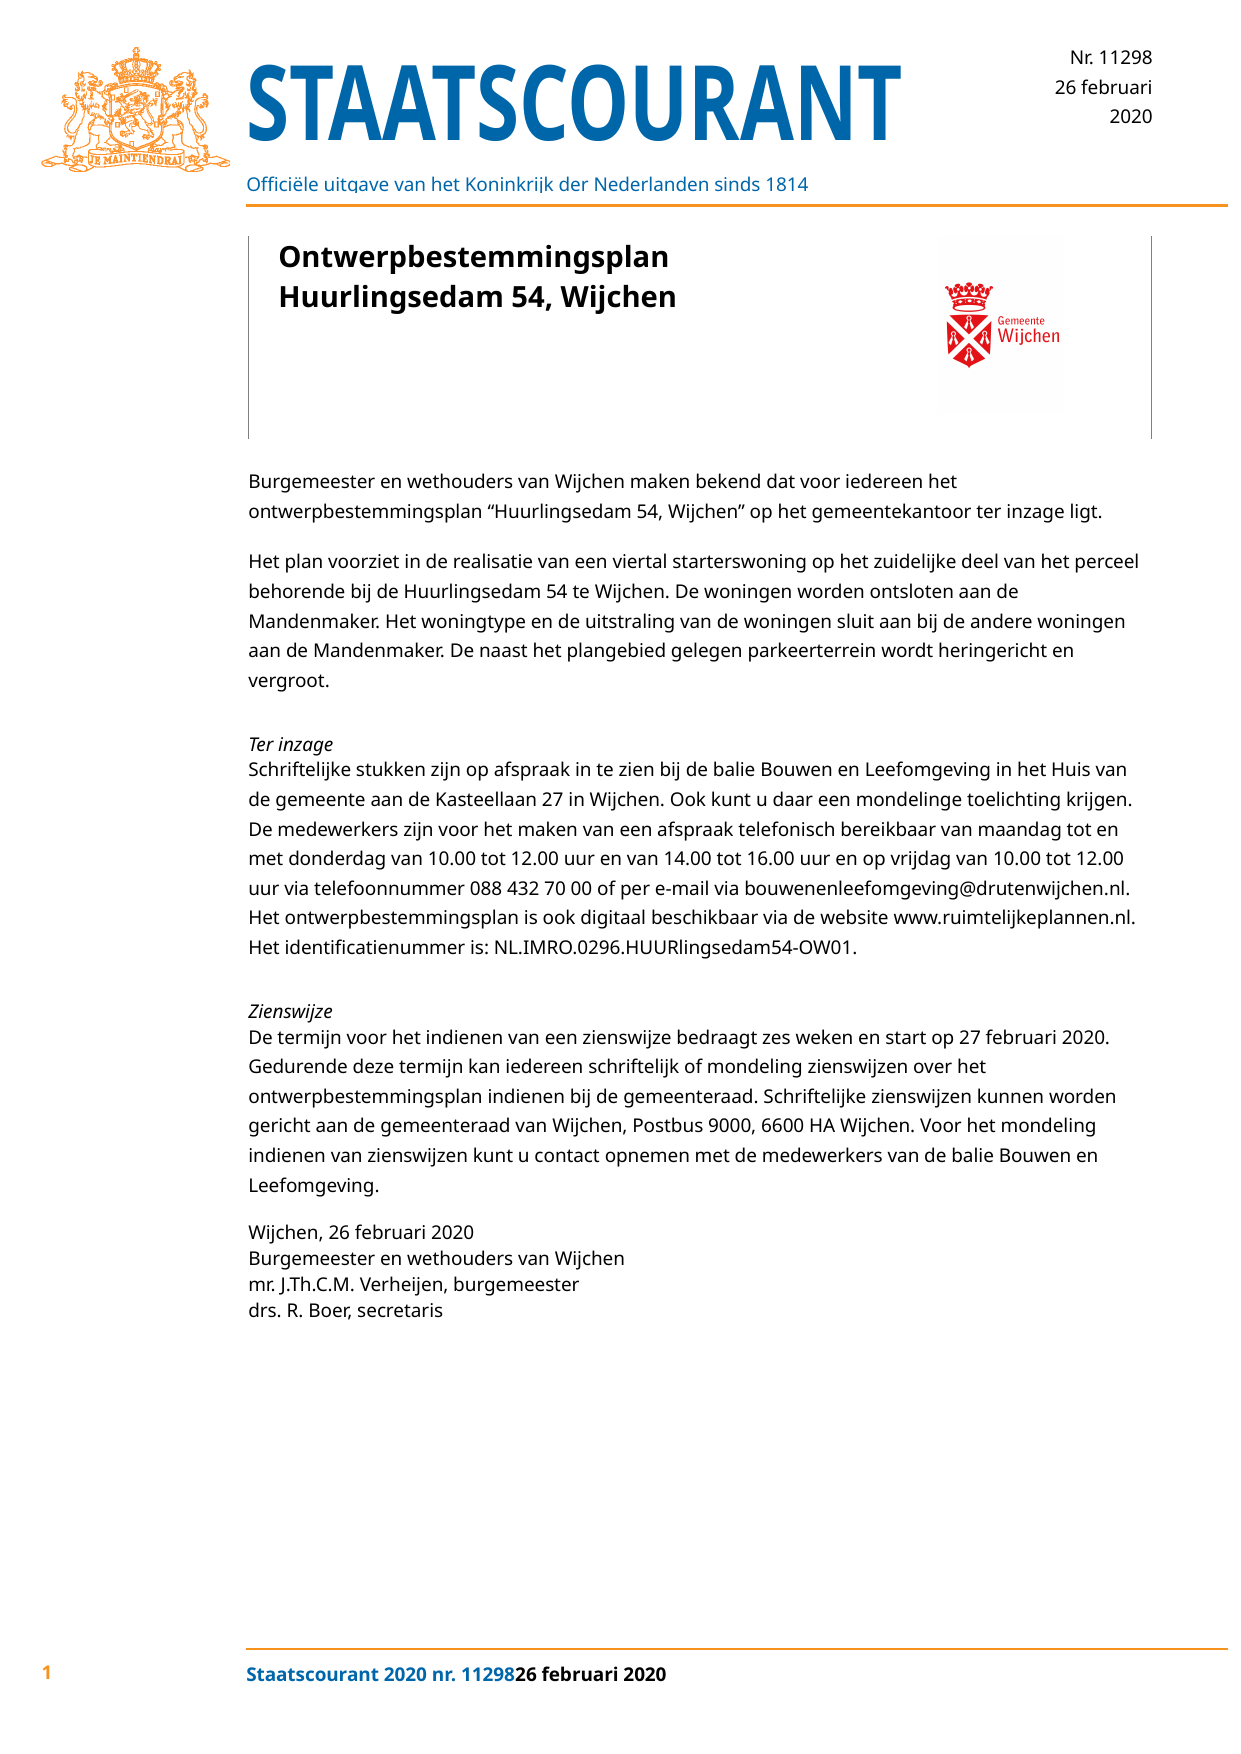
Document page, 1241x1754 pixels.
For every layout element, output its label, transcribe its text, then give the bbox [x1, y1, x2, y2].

picture [41, 47, 231, 172]
table_header [850, 414, 1151, 439]
text Burgemeester en wethouders van Wijchen maken bekend dat voor iedereen het ontwerpbestemmingsplan “Huurlingsedam 54, Wijchen” op het gemeentekantoor ter inzage ligt. [248, 469, 1152, 524]
text drs. R. Boer, secretaris [248, 1297, 1152, 1322]
text Het plan voorziet in de realisatie van een viertal starterswoning op het zuidelijke deel van het perceel behorende bij de Huurlingsedam 54 te Wijchen. De woningen worden ontsloten aan de Mandenmaker. Het woningtype en de uitstraling van de woningen sluit aan bij de andere woningen aan de Mandenmaker. De naast het plangebied gelegen parkeerterrein wordt heringericht en vergroot. [248, 549, 1152, 693]
table_header [850, 236, 938, 413]
text Burgemeester en wethouders van Wijchen [248, 1245, 1152, 1271]
text mr. J.Th.C.M. Verheijen, burgemeester [248, 1271, 1152, 1297]
text Ter inzage [248, 731, 1152, 757]
picture [938, 236, 1064, 414]
text Wijchen, 26 februari 2020 [248, 1219, 1152, 1245]
text Zienswijze [248, 998, 1152, 1024]
text Schriftelijke stukken zijn op afspraak in te zien bij de balie Bouwen en Leefomgeving in het Huis van de gemeente aan de Kasteellaan 27 in Wijchen. Ook kunt u daar een mondelinge toelichting krijgen. De medewerkers zijn voor het maken van een afspraak telefonisch bereikbaar van maandag tot en met donderdag van 10.00 tot 12.00 uur en van 14.00 tot 16.00 uur en op vrijdag van 10.00 tot 12.00 uur via telefoonnummer 088 432 70 00 of per e-mail via bouwenenleefomgeving@drutenwijchen.nl. Het ontwerpbestemmingsplan is ook digitaal beschikbaar via de website www.ruimtelijkeplannen.nl. Het identificatienummer is: NL.IMRO.0296.HUURlingsedam54-OW01. [248, 757, 1152, 960]
table_header [1064, 236, 1151, 413]
table_header Ontwerpbestemmingsplan Huurlingsedam 54, Wijchen [249, 236, 850, 439]
text De termijn voor het indienen van een zienswijze bedraagt zes weken en start op 27 februari 2020. Gedurende deze termijn kan iedereen schriftelijk of mondeling zienswijzen over het ontwerpbestemmingsplan indienen bij de gemeenteraad. Schriftelijke zienswijzen kunnen worden gericht aan de gemeenteraad van Wijchen, Postbus 9000, 6600 HA Wijchen. Voor het mondeling indienen van zienswijzen kunt u contact opnemen met de medewerkers van de balie Bouwen en Leefomgeving. [248, 1024, 1152, 1197]
